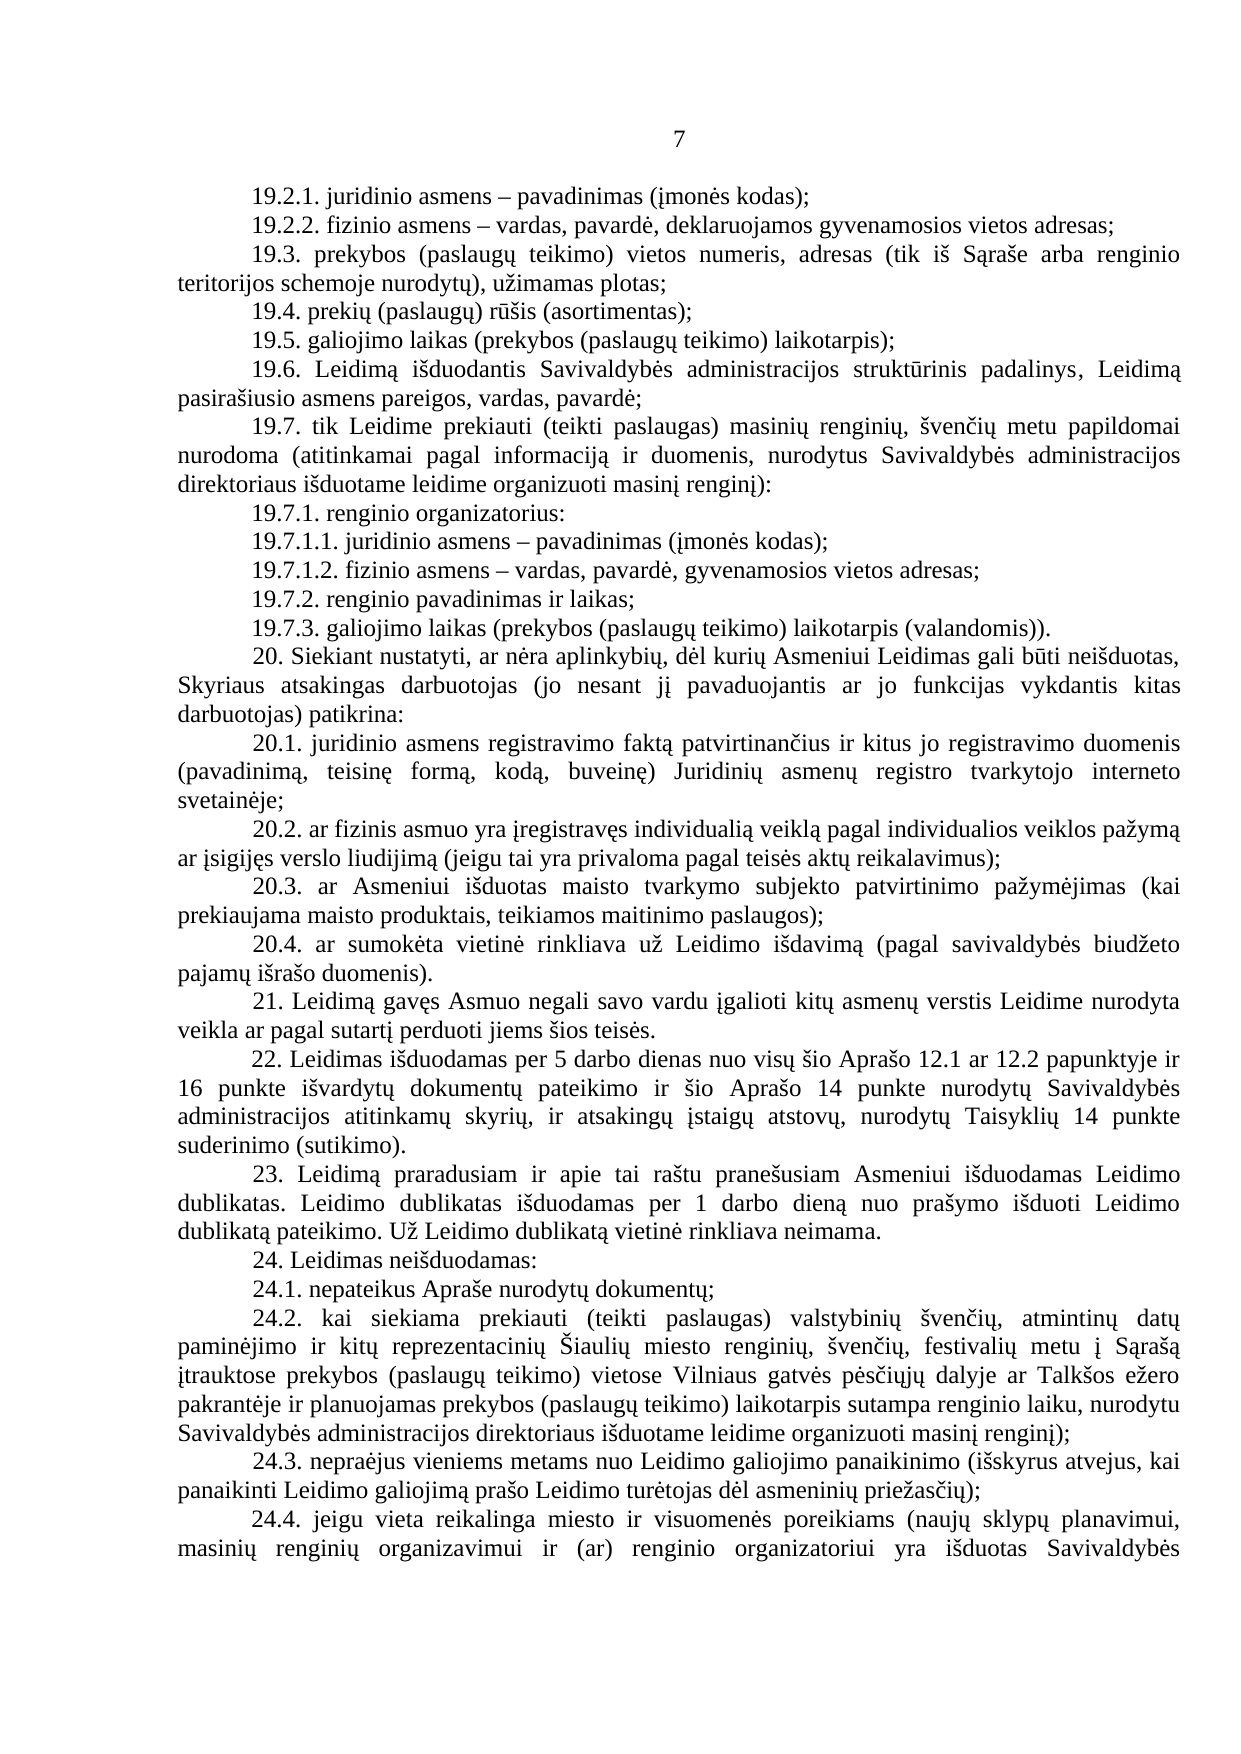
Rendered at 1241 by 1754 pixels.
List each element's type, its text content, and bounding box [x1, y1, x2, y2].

text 24. Leidimas neišduodamas: [177, 1245, 1181, 1274]
text 20.3. ar Asmeniui išduotas maisto tvarkymo subjekto patvirtinimo pažymėjimas (kai prekiaujama maisto produktais, teikiamos maitinimo paslaugos); [177, 871, 1181, 929]
text 19.3. prekybos (paslaugų teikimo) vietos numeris, adresas (tik iš Sąraše arba renginio teritorijos schemoje nurodytų), užimamas plotas; [177, 239, 1181, 296]
text 22. Leidimas išduodamas per 5 darbo dienas nuo visų šio Aprašo 12.1 ar 12.2 papunktyje ir 16 punkte išvardytų dokumentų pateikimo ir šio Aprašo 14 punkte nurodytų Savivaldybės administracijos atitinkamų skyrių, ir atsakingų įstaigų atstovų, nurodytų Taisyklių 14 punkte suderinimo (sutikimo). [177, 1044, 1181, 1159]
text 19.7.3. galiojimo laikas (prekybos (paslaugų teikimo) laikotarpis (valandomis)). [177, 613, 1181, 641]
text 19.7.1. renginio organizatorius: [177, 498, 1181, 526]
text 20.1. juridinio asmens registravimo faktą patvirtinančius ir kitus jo registravimo duomenis (pavadinimą, teisinę formą, kodą, buveinę) Juridinių asmenų registro tvarkytojo interneto svetainėje; [177, 728, 1181, 814]
text 20.2. ar fizinis asmuo yra įregistravęs individualią veiklą pagal individualios veiklos pažymą ar įsigijęs verslo liudijimą (jeigu tai yra privaloma pagal teisės aktų reikalavimus); [177, 814, 1181, 871]
text 24.4. jeigu vieta reikalinga miesto ir visuomenės poreikiams (naujų sklypų planavimui, masinių renginių organizavimui ir (ar) renginio organizatoriui yra išduotas Savivaldybės [177, 1504, 1181, 1561]
text 19.2.2. fizinio asmens – vardas, pavardė, deklaruojamos gyvenamosios vietos adresas; [177, 210, 1181, 239]
text 24.2. kai siekiama prekiauti (teikti paslaugas) valstybinių švenčių, atmintinų datų paminėjimo ir kitų reprezentacinių Šiaulių miesto renginių, švenčių, festivalių metu į Sąrašą įtrauktose prekybos (paslaugų teikimo) vietose Vilniaus gatvės pėsčiųjų dalyje ar Talkšos ežero pakrantėje ir planuojamas prekybos (paslaugų teikimo) laikotarpis sutampa renginio laiku, nurodytu Savivaldybės administracijos direktoriaus išduotame leidime organizuoti masinį renginį); [177, 1303, 1181, 1446]
text 19.7. tik Leidime prekiauti (teikti paslaugas) masinių renginių, švenčių metu papildomai nurodoma (atitinkamai pagal informaciją ir duomenis, nurodytus Savivaldybės administracijos direktoriaus išduotame leidime organizuoti masinį renginį): [177, 411, 1181, 498]
text 19.7.2. renginio pavadinimas ir laikas; [177, 584, 1181, 613]
text 19.5. galiojimo laikas (prekybos (paslaugų teikimo) laikotarpis); [177, 325, 1181, 354]
text 19.2.1. juridinio asmens – pavadinimas (įmonės kodas); [177, 181, 1181, 210]
text 20.4. ar sumokėta vietinė rinkliava už Leidimo išdavimą (pagal savivaldybės biudžeto pajamų išrašo duomenis). [177, 929, 1181, 986]
text 24.3. nepraėjus vieniems metams nuo Leidimo galiojimo panaikinimo (išskyrus atvejus, kai panaikinti Leidimo galiojimą prašo Leidimo turėtojas dėl asmeninių priežasčių); [177, 1446, 1181, 1504]
text 20. Siekiant nustatyti, ar nėra aplinkybių, dėl kurių Asmeniui Leidimas gali būti neišduotas, Skyriaus atsakingas darbuotojas (jo nesant jį pavaduojantis ar jo funkcijas vykdantis kitas darbuotojas) patikrina: [177, 641, 1181, 728]
text 19.4. prekių (paslaugų) rūšis (asortimentas); [177, 296, 1181, 325]
text 24.1. nepateikus Apraše nurodytų dokumentų; [177, 1274, 1181, 1303]
text 19.7.1.2. fizinio asmens – vardas, pavardė, gyvenamosios vietos adresas; [177, 555, 1181, 584]
text 19.7.1.1. juridinio asmens – pavadinimas (įmonės kodas); [177, 526, 1181, 555]
text 23. Leidimą praradusiam ir apie tai raštu pranešusiam Asmeniui išduodamas Leidimo dublikatas. Leidimo dublikatas išduodamas per 1 darbo dieną nuo prašymo išduoti Leidimo dublikatą pateikimo. Už Leidimo dublikatą vietinė rinkliava neimama. [177, 1159, 1181, 1245]
text 21. Leidimą gavęs Asmuo negali savo vardu įgalioti kitų asmenų verstis Leidime nurodyta veikla ar pagal sutartį perduoti jiems šios teisės. [177, 986, 1181, 1044]
text 19.6. Leidimą išduodantis Savivaldybės administracijos struktūrinis padalinys, Leidimą pasirašiusio asmens pareigos, vardas, pavardė; [177, 354, 1181, 411]
